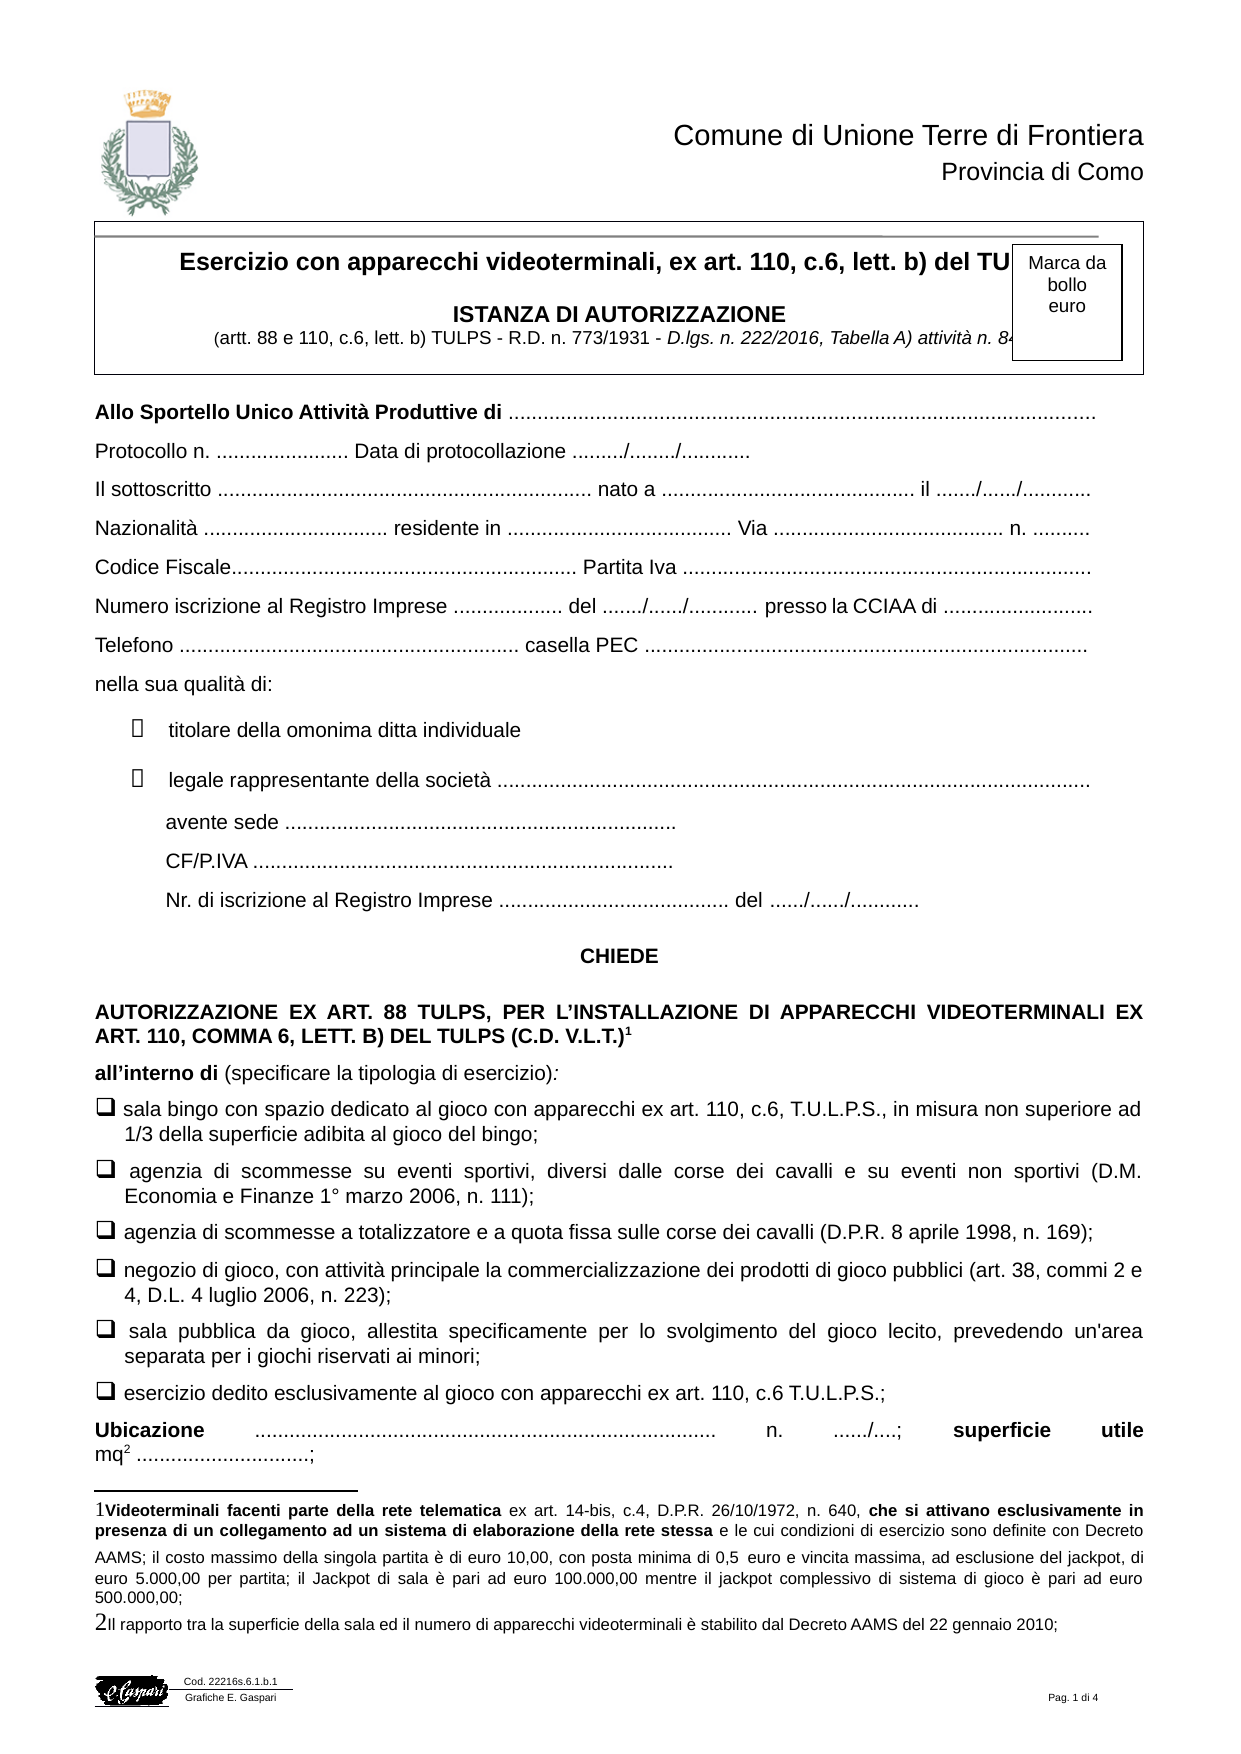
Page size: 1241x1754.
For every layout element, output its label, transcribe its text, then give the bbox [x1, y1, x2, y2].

text  negozio di gioco, con attività principale la commercializzazione dei prodotti di gioco pubblici (art. 38, commi 2 e 4, D.L. 4 luglio 2006, n. 223); [94, 1257, 1144, 1306]
text  agenzia di scommesse su eventi sportivi, diversi dalle corse dei cavalli e su eventi non sportivi (D.M. Economia e Finanze 1° marzo 2006, n. 111); [94, 1158, 1144, 1207]
table_header Esercizio con apparecchi videoterminali, ex art. 110, c.6, lett. b) del TULPS ISTANZA DI AUTORIZZAZIONE (artt. 88 e 110, c.6, lett. b) TULPS - R.D. n. 773/1931 - D.lgs. n. 222/2016, Tabella A) attività n. 84) [95, 222, 1143, 373]
text  legale rappresentante della società ....................................................................................................... [130, 760, 1144, 794]
text Telefono ........................................................... casella PEC ............................................................................. [94, 633, 1144, 657]
picture [94, 1674, 168, 1706]
text  agenzia di scommesse a totalizzatore e a quota fissa sulle corse dei cavalli (D.P.R. 8 aprile 1998, n. 169); [94, 1220, 1144, 1245]
text nella sua qualità di: [94, 672, 1144, 696]
text Il rapporto tra la superficie della sala ed il numero di apparecchi videoterminali è stabilito dal Decreto AAMS del 22 gennaio 2010; [94, 1607, 1144, 1636]
text Numero iscrizione al Registro Imprese ................... del ......./....../............ presso la CCIAA di .......................... [94, 594, 1144, 618]
text Codice Fiscale............................................................ Partita Iva ....................................................................... [94, 555, 1144, 579]
text AUTORIZZAZIONE EX ART. 88 TULPS, PER L’INSTALLAZIONE DI APPARECCHI VIDEOTERMINALI EX ART. 110, COMMA 6, LETT. B) DEL TULPS (C.D. V.L.T.) [94, 1000, 1144, 1048]
text Ubicazione ................................................................................ n. ....../....; superficie utile mq ..............................; [94, 1418, 1144, 1466]
text Provincia di Como [200, 157, 1144, 185]
text  titolare della omonima ditta individuale [130, 710, 1144, 744]
text Il sottoscritto ................................................................. nato a ............................................ il ......./....../............ [94, 477, 1144, 501]
text Protocollo n. ....................... Data di protocollazione ........./......../............ [94, 438, 1144, 462]
text  sala bingo con spazio dedicato al gioco con apparecchi ex art. 110, c.6, T.U.L.P.S., in misura non superiore ad 1/3 della superficie adibita al gioco del bingo; [94, 1097, 1144, 1146]
text all’interno di (specificare la tipologia di esercizio): [94, 1061, 1144, 1084]
text Comune di Unione Terre di Frontiera [200, 118, 1144, 152]
text Nr. di iscrizione al Registro Imprese ........................................ del ....../....../............ [165, 888, 1144, 912]
text CHIEDE [94, 944, 1144, 968]
text Allo Sportello Unico Attività Produttive di [94, 399, 1144, 423]
picture [98, 87, 200, 219]
text Videoterminali facenti parte della rete telematica ex art. 14-bis, c.4, D.P.R. 26/10/1972, n. 640, che si attivano esclusivamente in presenza di un collegamento ad un sistema di elaborazione della rete stessa e le cui condizioni di esercizio sono definite con Decreto AAMS; il costo massimo della singola partita è di euro 10,00, con posta minima di 0,5 euro e vincita massima, ad esclusione del jackpot, di euro 5.000,00 per partita; il Jackpot di sala è pari ad euro 100.000,00 mentre il jackpot complessivo di sistema di gioco è pari ad euro 500.000,00; [94, 1497, 1144, 1607]
text Nazionalità ................................ residente in ....................................... Via ........................................ n. .......... [94, 516, 1144, 540]
text  esercizio dedito esclusivamente al gioco con apparecchi ex art. 110, c.6 T.U.L.P.S.; [94, 1380, 1144, 1405]
text CF/P.IVA ......................................................................... [165, 849, 1144, 873]
text avente sede .................................................................... [165, 810, 1144, 834]
text  sala pubblica da gioco, allestita specificamente per lo svolgimento del gioco lecito, prevedendo un'area separata per i giochi riservati ai minori; [94, 1319, 1144, 1368]
